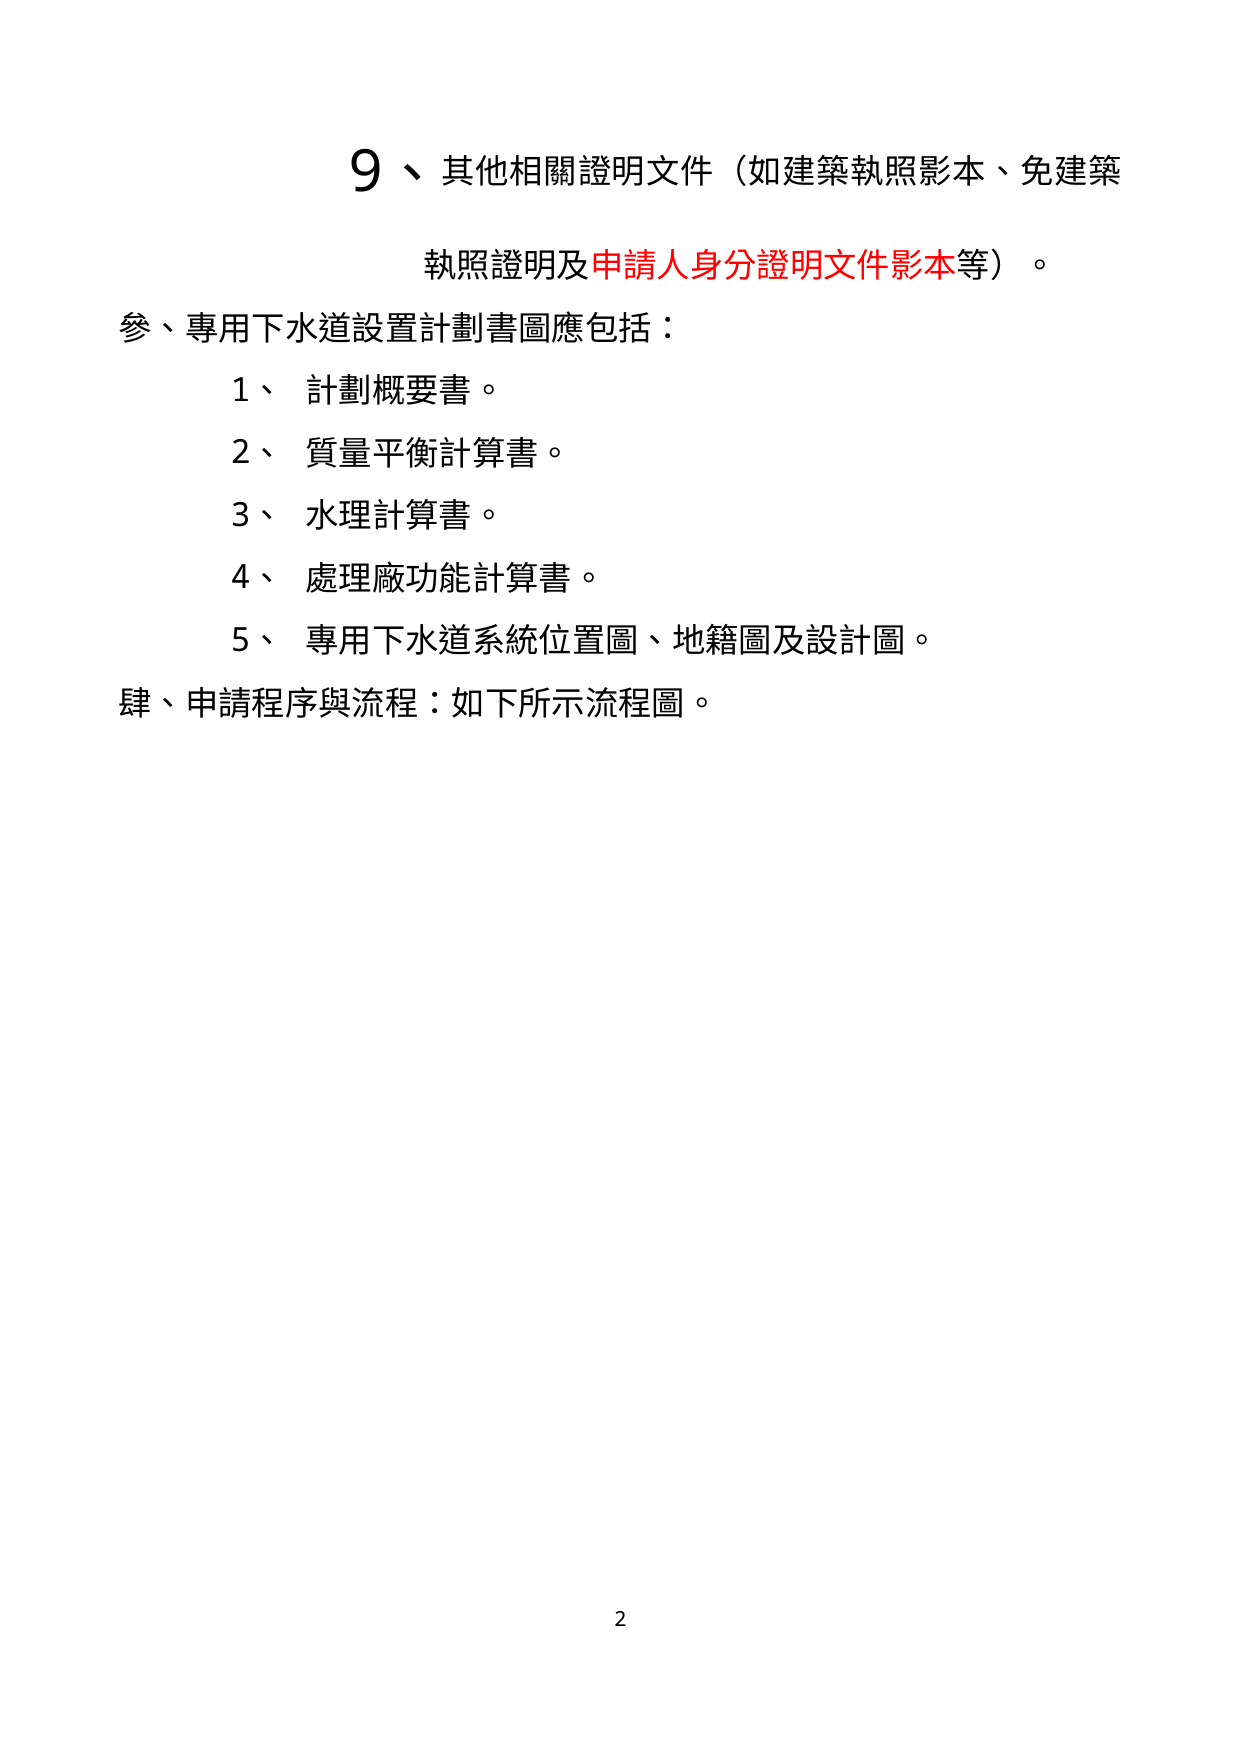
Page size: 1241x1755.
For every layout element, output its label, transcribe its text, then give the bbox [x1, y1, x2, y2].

list 處理廠功能計算書。 [230, 534, 1122, 596]
text 肆、申請程序與流程：如下所示流程圖。 [118, 659, 1122, 721]
list 質量平衡計算書。 [230, 409, 1122, 471]
list 專用下水道系統位置圖、地籍圖及設計圖。 [230, 596, 1122, 659]
list 水理計算書。 [230, 471, 1122, 534]
text 參、專用下水道設置計劃書圖應包括： [118, 284, 1122, 346]
list 其他相關證明文件（如建築執照影本、免建築執照證明及申請人身分證明文件影本等）。 [348, 96, 1122, 284]
list 計劃概要書。 [230, 346, 1122, 409]
